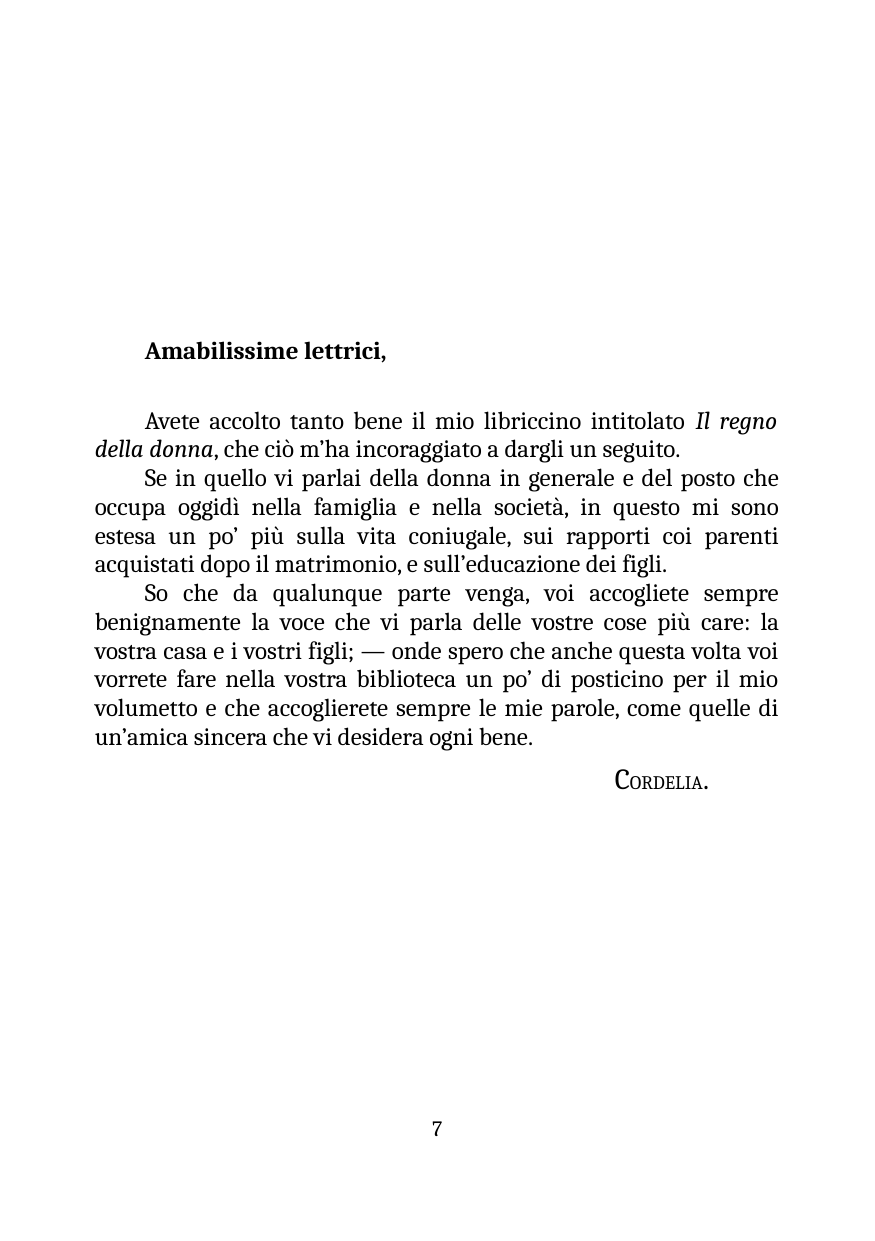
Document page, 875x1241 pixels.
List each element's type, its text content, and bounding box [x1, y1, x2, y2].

text Cordelia. [94, 763, 709, 797]
text Se in quello vi parlai della donna in generale e del posto che occupa oggidì nella famiglia e nella società, in questo mi sono estesa un po’ più sulla vita coniugale, sui rapporti coi parenti acquistati dopo il matrimonio, e sull’educazione dei figli. [94, 464, 779, 579]
text So che da qualunque parte venga, voi accogliete sempre benignamente la voce che vi parla delle vostre cose più care: la vostra casa e i vostri figli; — onde spero che anche questa volta voi vorrete fare nella vostra biblioteca un po’ di posticino per il mio volumetto e che accoglierete sempre le mie parole, come quelle di un’amica sincera che vi desidera ogni bene. [94, 579, 779, 752]
text Avete accolto tanto bene il mio libriccino intitolato Il regno della donna, che ciò m’ha incoraggiato a dargli un seguito. [94, 407, 779, 464]
text Amabilissime lettrici, [94, 337, 779, 365]
